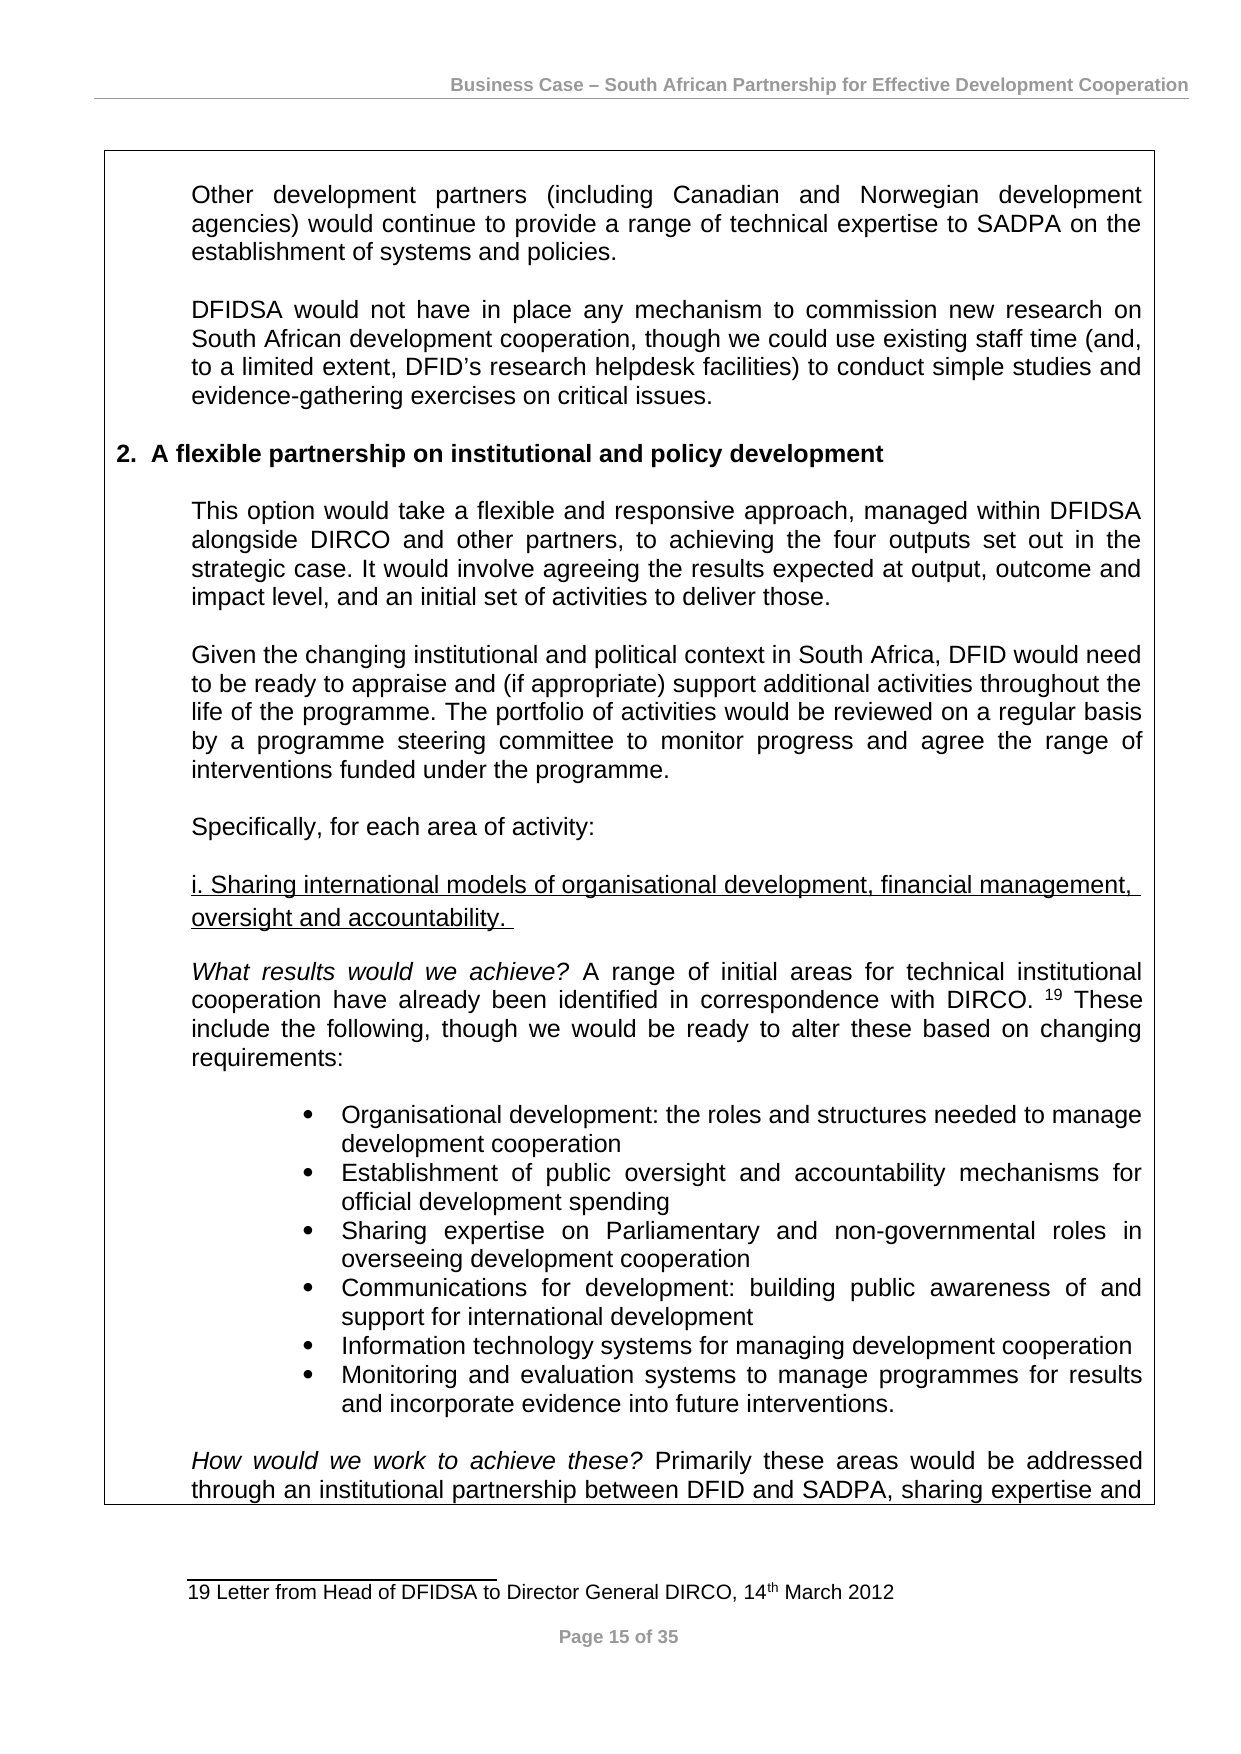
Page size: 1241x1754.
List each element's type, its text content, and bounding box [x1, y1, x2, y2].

table_header A. What are the feasible options that address the need set out in the strategic case? This section sets out the logic by which this programme is expected to contribute to more effective South African development cooperation in Africa, and considers options for the management of the intervention. A theory of change The theory of change for this programme is set out diagrammatically in figure 1 below. The key elements of this are as follows. The problem identified in the strategic case is that the potential contribution of South African development cooperation to transformation in Africa is currently constrained: by fragmented institutional structures, by a lack of processes and skills to allocate and manage resources for greatest impact, and by limited analysis within and beyond government of how that influence can best be channelled through bilateral, trilateral and multilateral mechanisms. An opportunity exists with the establishment of SADPA for the UK and South Africa to work in partnership to address those constraints. The desired impact for the programme, in line with the South African government’s aspirations for SADPA, is that South African development cooperation has the greatest possible impact on transforming poverty, under-development and marginalisation in Africa. In turn, that will contribute to enhancing South Africa’s overall positive influence on development in Africa. To contribute to this impact, DFID will provide financial inputs and expertise to facilitate three sets of activities: sharing international institutional experience on the successful management of development cooperation; increasing dialogue between South Africa and other development actors on policy and programming in selected sectors; and conducting independent research to strengthen the evidence base on South Africa’s regional development cooperation. Together these will drive a combination of processes to achieve change: working directly with those in the Government of South Africa responsible for the management of development cooperation; and working indirectly through other actors in academia, think tanks, civil society, Parliament and the media who will shape future South African development policy. These processes will result in a set of outputs which, taken together, will enable South Africa to develop a stronger set of institutions, skills and knowledge to design and implement development policy for results in Africa. This reflects two assumptions: First, that sharing the experience and operating models of the UK and others for managing development cooperation can help to enhance the potential impact of South African institutions, including SADPA, for development results. Second, that closer collaboration on development policy in priority sectors will help shape programme design for greater impact. The evidence base for these is set out in Section B below. Finally, we recognise that South African development cooperation is only one component of the country’s overall influence in Africa. The contribution of South Africa’s broader role on development policy in regional, continent and global fora such as the G20 is another critical element (addressed in parallel through the complementary DFID programme on Global Economic Governance). The impact of private South African investment on poverty in Africa is a third element which is not addressed by this programme and which could have potentially even greater implications for continental pro-poor growth. Figure 1: theory of change Feasible options for the intervention Based on this theory of change, we have identified three feasible options for a UK intervention, which are set out below. 1. Do nothing (continue providing non-financial institutional support). This option represents a continuation of “business as usual”. DFIDSA could maintain ad hoc support to DIRCO on technical issues linked to the establishment of SADPA, though without a dedicated funding channel for this work. There would be no formal measurement of the outcome and impact of this cooperation. Other development partners (including Canadian and Norwegian development agencies) would continue to provide a range of technical expertise to SADPA on the establishment of systems and policies. DFIDSA would not have in place any mechanism to commission new research on South African development cooperation, though we could use existing staff time (and, to a limited extent, DFID’s research helpdesk facilities) to conduct simple studies and evidence-gathering exercises on critical issues. 2. A flexible partnership on institutional and policy development This option would take a flexible and responsive approach, managed within DFIDSA alongside DIRCO and other partners, to achieving the four outputs set out in the strategic case. It would involve agreeing the results expected at output, outcome and impact level, and an initial set of activities to deliver those. Given the changing institutional and political context in South Africa, DFID would need to be ready to appraise and (if appropriate) support additional activities throughout the life of the programme. The portfolio of activities would be reviewed on a regular basis by a programme steering committee to monitor progress and agree the range of interventions funded under the programme. Specifically, for each area of activity: i. Sharing international models of organisational development, financial management, oversight and accountability. What results would we achieve? A range of initial areas for technical institutional cooperation have already been identified in correspondence with DIRCO. These include the following, though we would be ready to alter these based on changing requirements: Organisational development: the roles and structures needed to manage development cooperation Establishment of public oversight and accountability mechanisms for official development spending Sharing expertise on Parliamentary and non-governmental roles in overseeing development cooperation Communications for development: building public awareness of and support for international development Information technology systems for managing development cooperation Monitoring and evaluation systems to manage programmes for results and incorporate evidence into future interventions. How would we work to achieve these? Primarily these areas would be addressed through an institutional partnership between DFID and SADPA, sharing expertise and experience in order to provide the Government of South Africa with a possible model for its development cooperation. Beyond this, DFID would engage other organisations – within the UK Government (e.g. the National Audit Office), within the broader public sector (e.g. Parliamentary Committees), and in the private sector (e.g. independent consultancy services in particular areas) as required by DIRCO to meet specific needs and to achieve best value for money. ii. Facilitating dialogue between South Africa and other development actors, including the UK, on development policy, research and evidence in targeted sectors. What results would we achieve? We would focus initially on two areas of development policy identified through discussions with DIRCO for closer cooperation with the UK: working with the private sector, and development and stabilisation in post-conflict environments. These are areas in which DIRCO has already expressed an interest and are a core focus of DFID’s 2011-15 Structural Reform Plan, which includes commitments to “collaborate more closely with the private sector on development” and to “improve the effectiveness of DFID investments in fragile and conflict-affected countries” in line with agreements made at Busan. How would we work to achieve these? Under this option, results would be achieved through three channels: Structured bilateral dialogue directly between DFID officials and those working on related issues in GoSA. For example DIRCO have expressed interest in a visit by officials to the UK Stabilisation Unit. Engagement of academia, think tanks and civil society in South Africa, the UK or elsewhere to build understanding around current and potential South African engagement in these areas, and to provide non-governmental fora for dialogue on development policy. This could include engaging the Institute of Security Studies to review and facilitate policy discussion on the potential role of conflict-related development cooperation. South-South cooperation in international development policy. The programme could facilitate links between government departments, academia, think tanks and other civil society organisations in South Africa and other emerging providers of development cooperation to share expertise on development policy issues. iii. Enhancing local and international evidence on the current and potential impact of South African development cooperation to guide policy decisions. What results would we achieve? We would initially address three broad areas of research to help build a better shared understanding of the role and impact of South African development cooperation policy and programmes, and specifically on how best to focus UK/SA partnerships on development. This would include three broad areas of enquiry: How can South African bilateral development cooperation best achieve results for transformation in Africa, including in partnership with others? What is the contribution of South African cooperation compared to other existing actors in Africa? What opportunities exist for South Africa to enhance its development impact through multilateral fora including the BRICS, IBSA, the G20 and the post-Busan implementation process, and how can existing development actors such as the UK best support this engagement? What are South African interests in broader global debates on international development policy – such as the future of the Millennium Development Goals – and how can South Africa best engage in these processes? How would we work to achieve these? Under this option DFIDSA would build evidence on these issues in two ways. Activities would be selected to complement DFID’s centrally-commissioned research on emerging powers, with a specific focus on South African development policy and instruments. Through selected research proposals from South African and UK institutions, based on an appraisal of relevance and value for money. The Institute for Global Dialogue have proposed a research programme on South African development diplomacy which would address the first and second issues above. The South African Institute for International Affairs has proposed work on South Africa’s role in BRICS and its impact on development engagement in Africa; Through competitive procurement of research to fill knowledge gaps, where these are not covered by the first two options. Subcontract institutional support for DIRCO in establishing SADPA The third option considered would be to procure independent services to achieve the results discussed above under a single contract managed by DFID. This would target results in the same areas set out above under option 2. DFID would formulate terms of reference which specify the outputs required and broad areas of activity. A service provider or consortium would be expected to: Work closely with DIRCO and other GoSA departments to provide technical support on organisational development, oversight structure, and skills development, drawing on international best practice; Facilitate informed policy dialogue on the areas of development policy described above, convening governmental and non-governmental experts from the UK, South Africa and elsewhere to enhance understanding of development policy on all sides; Conduct or commission research on effective South African development interventions to address the areas of enquiry set out above. [105, 151, 1154, 1503]
